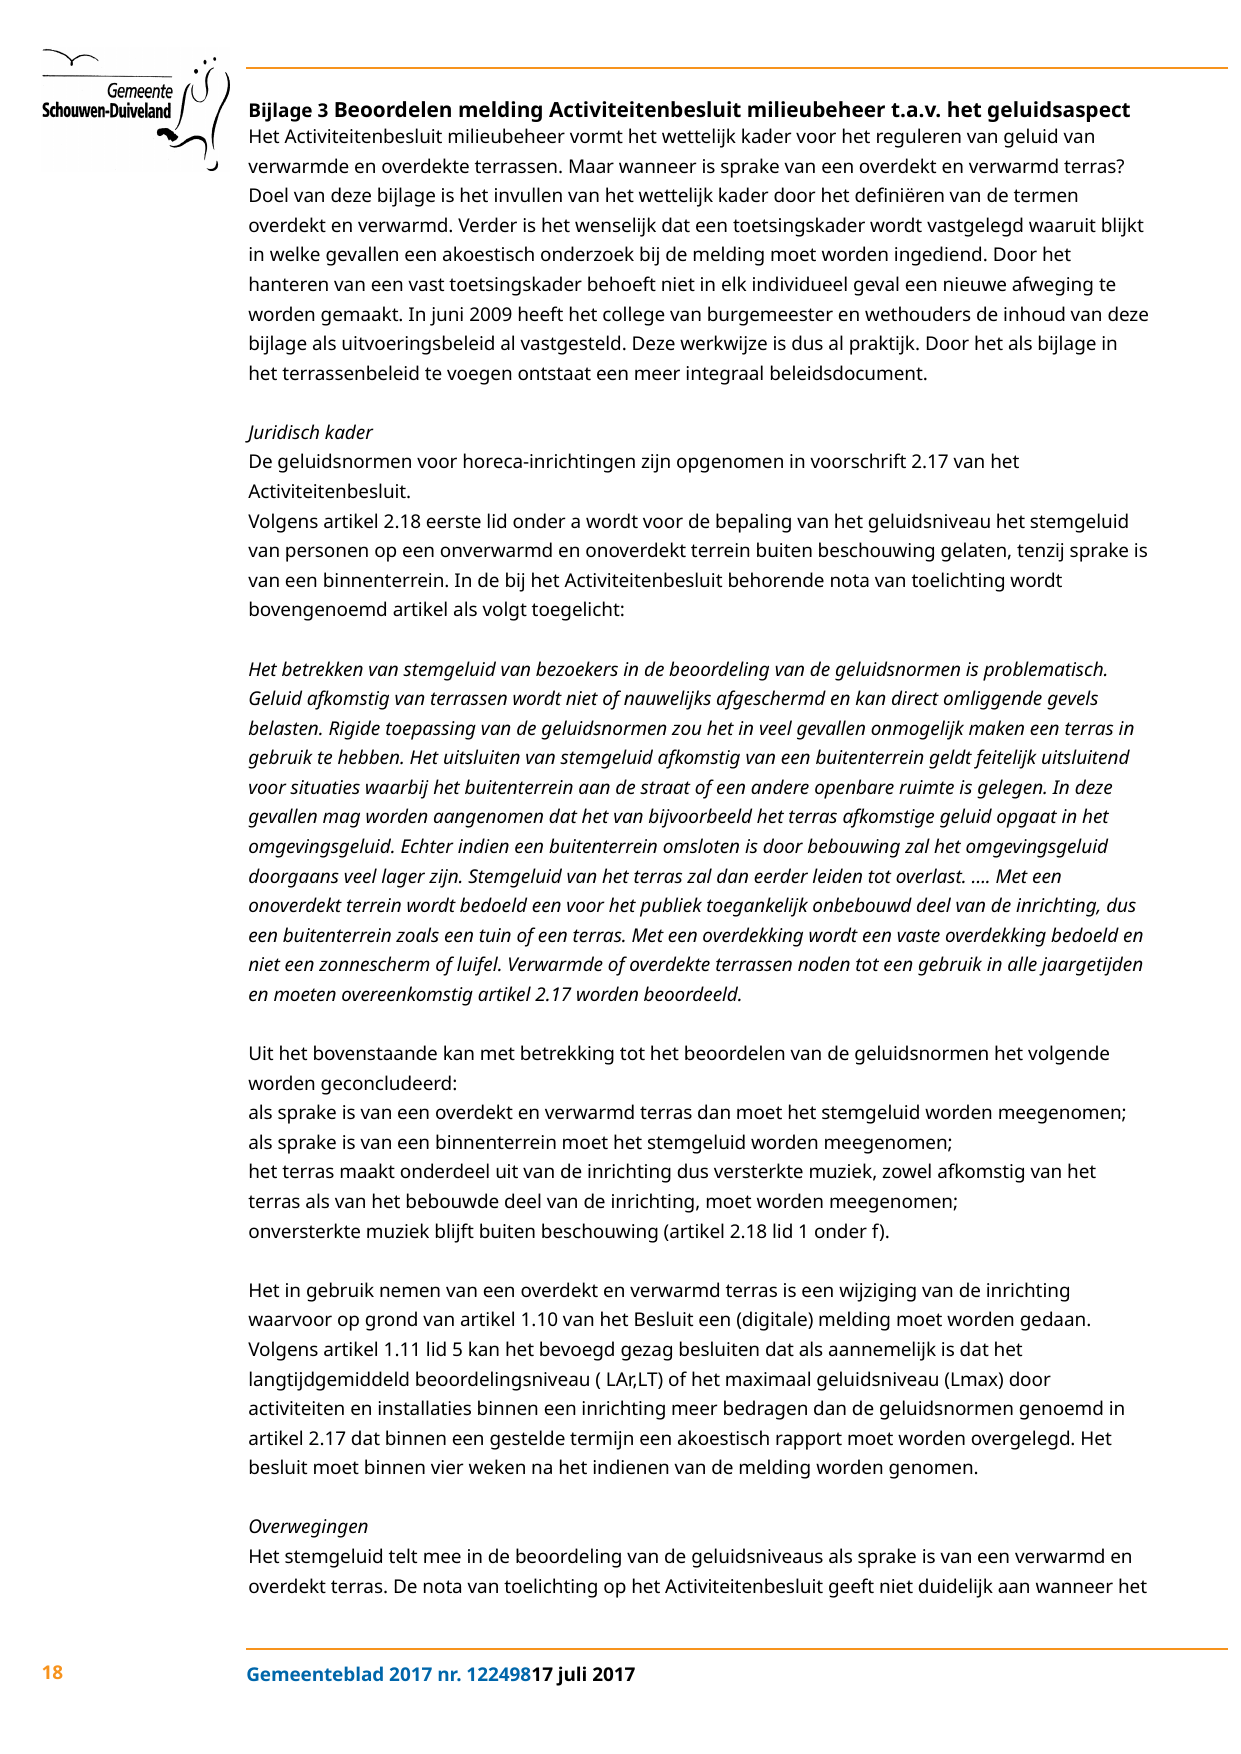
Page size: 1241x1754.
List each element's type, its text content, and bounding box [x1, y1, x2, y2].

text Het Activiteitenbesluit milieubeheer vormt het wettelijk kader voor het reguleren van geluid van verwarmde en overdekte terrassen. Maar wanneer is sprake van een overdekt en verwarmd terras? Doel van deze bijlage is het invullen van het wettelijk kader door het definiëren van de termen overdekt en verwarmd. Verder is het wenselijk dat een toetsingskader wordt vastgelegd waaruit blijkt in welke gevallen een akoestisch onderzoek bij de melding moet worden ingediend. Door het hanteren van een vast toetsingskader behoeft niet in elk individueel geval een nieuwe afweging te worden gemaakt. In juni 2009 heeft het college van burgemeester en wethouders de inhoud van deze bijlage als uitvoeringsbeleid al vastgesteld. Deze werkwijze is dus al praktijk. Door het als bijlage in het terrassenbeleid te voegen ontstaat een meer integraal beleidsdocument. [248, 123, 1152, 386]
text Het betrekken van stemgeluid van bezoekers in de beoordeling van de geluidsnormen is problematisch. Geluid afkomstig van terrassen wordt niet of nauwelijks afgeschermd en kan direct omliggende gevels belasten. Rigide toepassing van de geluidsnormen zou het in veel gevallen onmogelijk maken een terras in gebruik te hebben. Het uitsluiten van stemgeluid afkomstig van een buitenterrein geldt feitelijk uitsluitend voor situaties waarbij het buitenterrein aan de straat of een andere openbare ruimte is gelegen. In deze gevallen mag worden aangenomen dat het van bijvoorbeeld het terras afkomstige geluid opgaat in het omgevingsgeluid. Echter indien een buitenterrein omsloten is door bebouwing zal het omgevingsgeluid doorgaans veel lager zijn. Stemgeluid van het terras zal dan eerder leiden tot overlast. …. Met een onoverdekt terrein wordt bedoeld een voor het publiek toegankelijk onbebouwd deel van de inrichting, dus een buitenterrein zoals een tuin of een terras. Met een overdekking wordt een vaste overdekking bedoeld en niet een zonnescherm of luifel. Verwarmde of overdekte terrassen noden tot een gebruik in alle jaargetijden en moeten overeenkomstig artikel 2.17 worden beoordeeld. [248, 656, 1152, 1007]
text Het stemgeluid telt mee in de beoordeling van de geluidsniveaus als sprake is van een verwarmd en overdekt terras. De nota van toelichting op het Activiteitenbesluit geeft niet duidelijk aan wanneer het [248, 1543, 1152, 1599]
text het terras maakt onderdeel uit van de inrichting dus versterkte muziek, zowel afkomstig van het terras als van het bebouwde deel van de inrichting, moet worden meegenomen; [248, 1159, 1152, 1214]
text Overwegingen [248, 1514, 1152, 1539]
text Volgens artikel 1.11 lid 5 kan het bevoegd gezag besluiten dat als aannemelijk is dat het langtijdgemiddeld beoordelingsniveau ( LAr,LT) of het maximaal geluidsniveau (Lmax) door activiteiten en installaties binnen een inrichting meer bedragen dan de geluidsnormen genoemd in artikel 2.17 dat binnen een gestelde termijn een akoestisch rapport moet worden overgelegd. Het besluit moet binnen vier weken na het indienen van de melding worden genomen. [248, 1336, 1152, 1480]
text Bijlage 3 Beoordelen melding Activiteitenbesluit milieubeheer t.a.v. het geluidsaspect [248, 95, 1152, 123]
text Juridisch kader [248, 419, 1152, 445]
text als sprake is van een binnenterrein moet het stemgeluid worden meegenomen; [248, 1129, 1152, 1155]
text Uit het bovenstaande kan met betrekking tot het beoordelen van de geluidsnormen het volgende worden geconcludeerd: [248, 1040, 1152, 1096]
picture [41, 47, 231, 172]
text Volgens artikel 2.18 eerste lid onder a wordt voor de bepaling van het geluidsniveau het stemgeluid van personen op een onverwarmd en onoverdekt terrein buiten beschouwing gelaten, tenzij sprake is van een binnenterrein. In de bij het Activiteitenbesluit behorende nota van toelichting wordt bovengenoemd artikel als volgt toegelicht: [248, 508, 1152, 622]
text onversterkte muziek blijft buiten beschouwing (artikel 2.18 lid 1 onder f). [248, 1218, 1152, 1244]
text Het in gebruik nemen van een overdekt en verwarmd terras is een wijziging van de inrichting waarvoor op grond van artikel 1.10 van het Besluit een (digitale) melding moet worden gedaan. [248, 1277, 1152, 1332]
text als sprake is van een overdekt en verwarmd terras dan moet het stemgeluid worden meegenomen; [248, 1099, 1152, 1125]
text De geluidsnormen voor horeca-inrichtingen zijn opgenomen in voorschrift 2.17 van het Activiteitenbesluit. [248, 449, 1152, 504]
